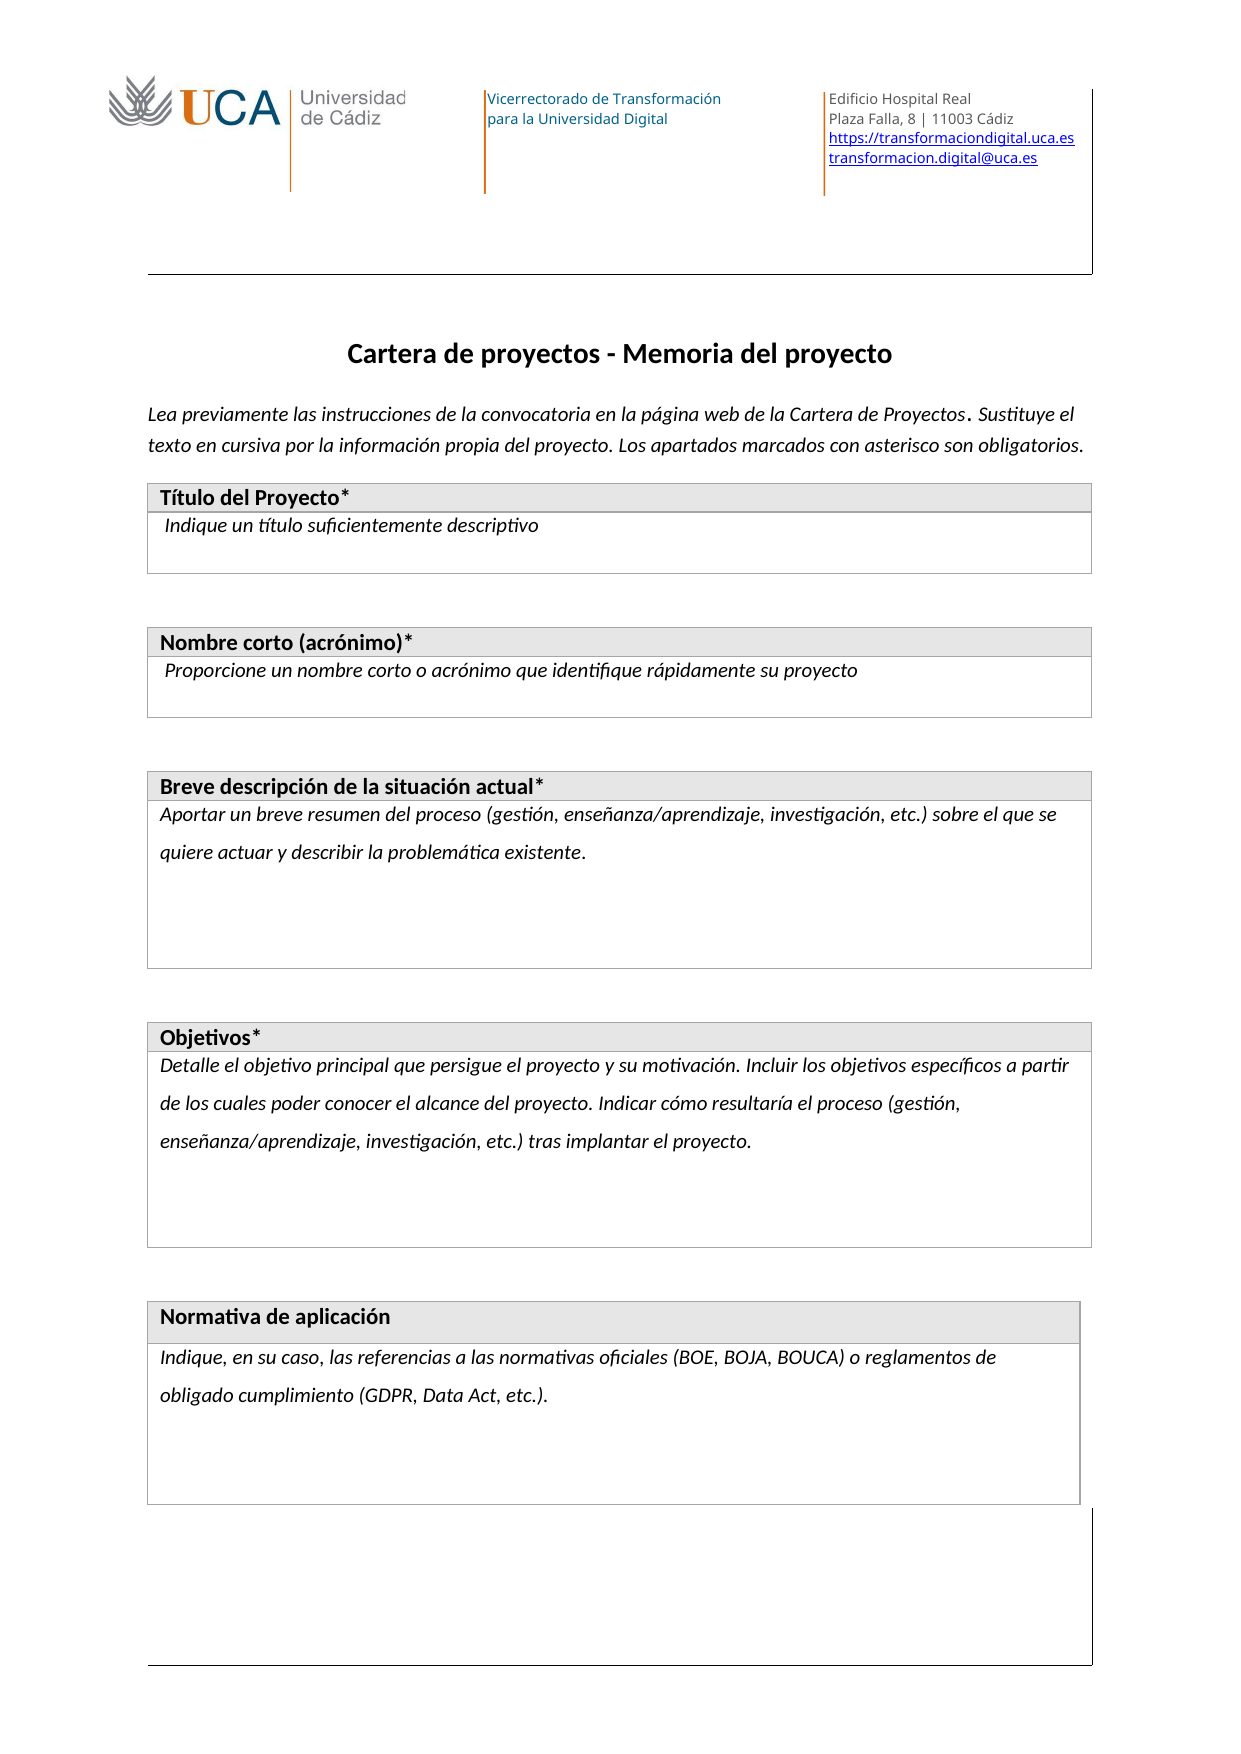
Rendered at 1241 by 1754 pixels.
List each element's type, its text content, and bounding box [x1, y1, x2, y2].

table_cell Indique, en su caso, las referencias a las normativas oficiales (BOE, BOJA, BOUCA) o reglamentos de obligado cumplimiento (GDPR, Data Act, etc.). [148, 1344, 1079, 1503]
table_cell Aportar un breve resumen del proceso (gestión, enseñanza/aprendizaje, investigación, etc.) sobre el que se quiere actuar y describir la problemática existente. [148, 801, 1091, 968]
picture [482, 76, 487, 194]
table_header Breve descripción de la situación actual* [148, 772, 1091, 800]
picture [557, 96, 562, 104]
picture [704, 96, 709, 104]
picture [622, 96, 627, 104]
picture [636, 96, 643, 104]
picture [603, 116, 609, 124]
table_cell Indique un título suficientemente descriptivo [148, 513, 1091, 573]
table_header Objetivos* [148, 1023, 1091, 1051]
table_header Título del Proyecto* [148, 484, 1091, 511]
picture [685, 96, 691, 104]
picture [822, 77, 826, 196]
text Cartera de proyectos - Memoria del proyecto [148, 336, 1092, 371]
picture [109, 75, 406, 192]
table_header Nombre corto (acrónimo)* [148, 628, 1091, 656]
picture [578, 116, 583, 124]
picture [624, 114, 629, 124]
table_cell Proporcione un nombre corto o acrónimo que identifique rápidamente su proyecto [148, 657, 1091, 717]
table_cell Detalle el objetivo principal que persigue el proyecto y su motivación. Incluir los objetivos específicos a partir de los cuales poder conocer el alcance del proyecto. Indicar cómo resultaría el proceso (gestión, enseñanza/aprendizaje, investigación, etc.) tras implantar el proyecto. [148, 1052, 1091, 1247]
picture [536, 94, 547, 103]
text Lea previamente las instrucciones de la convocatoria en la página web de la Cartera de Proyectos. Sustituye el texto en cursiva por la información propia del proyecto. Los apartados marcados con asterisco son obligatorios. [148, 397, 1092, 458]
picture [666, 96, 671, 104]
table_header Normativa de aplicación [148, 1302, 1079, 1343]
